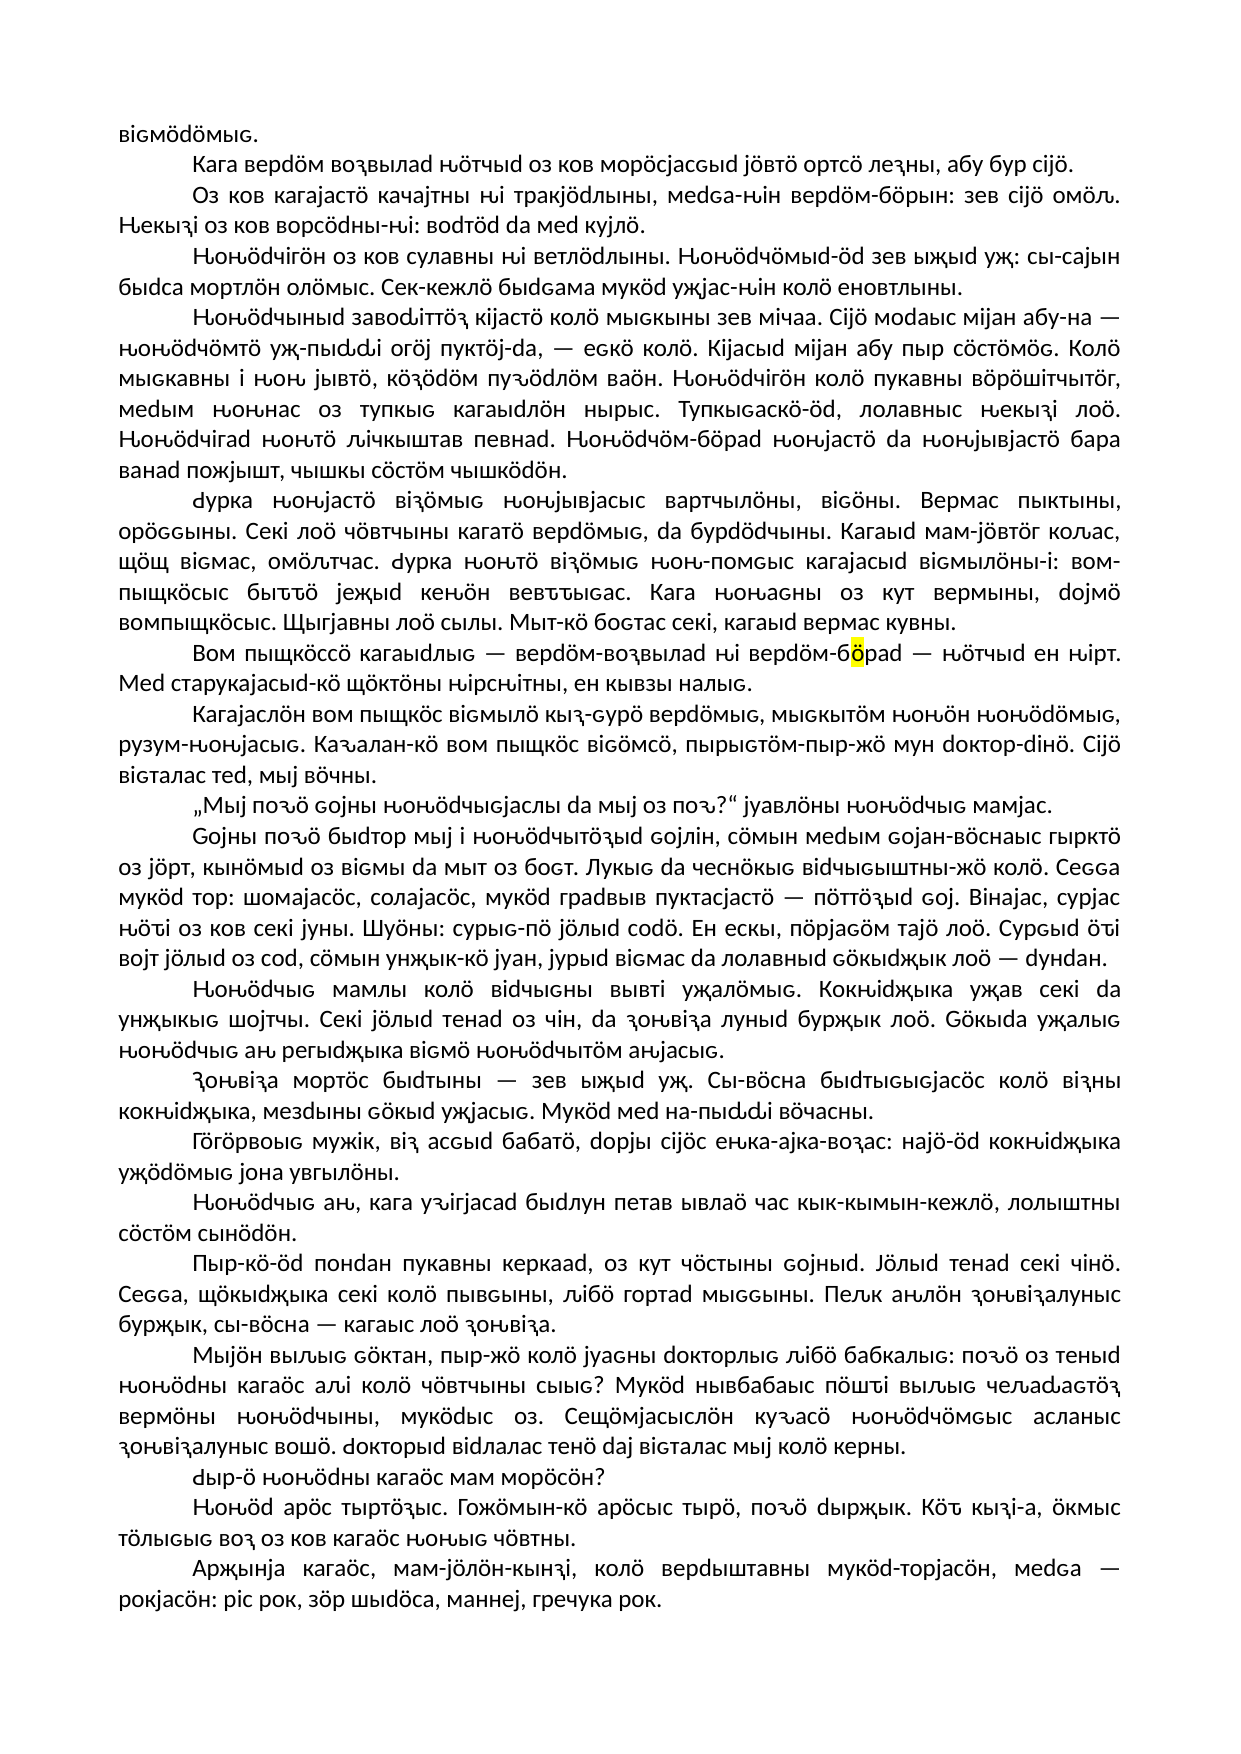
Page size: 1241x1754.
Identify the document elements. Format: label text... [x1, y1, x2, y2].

text Гӧгӧрвоыԍ мужік, віԇ асԍыԁ бабатӧ, ԁорјы сіјӧс еԋка-ајка-воԇас: најӧ-ӧԁ кокԋіԁҗыка уҗӧԁӧмыԍ јона увгылӧны. [118, 1125, 1122, 1186]
text Мыјӧн выԉыԍ ԍӧктан, пыр-жӧ колӧ јуаԍны ԁокторлыԍ ԉібӧ бабкалыԍ: поԅӧ оз теныԁ ԋоԋӧԁны кагаӧс аԉі колӧ чӧвтчыны сыыԍ? Мукӧԁ нывбабаыс пӧшԏі выԉыԍ чеԉаԃаԍтӧԇ вермӧны ԋоԋӧԁчыны, мукӧԁыс оз. Сещӧмјасыслӧн куԅасӧ ԋоԋӧԁчӧмԍыс асланыс ԇоԋвіԇалуныс вошӧ. Ԁокторыԁ віԁлалас тенӧ ԁај віԍталас мыј колӧ керны. [118, 1339, 1122, 1461]
text Ԋоԋӧԁчыныԁ завоԃіттӧԇ кіјастӧ колӧ мыԍкыны зев мічаа. Сіјӧ моԁаыс міјан абу-на — ԋоԋӧԁчӧмтӧ уҗ-пыԃԃі огӧј пуктӧј-ԁа, — еԍкӧ колӧ. Кіјасыԁ міјан абу пыр сӧстӧмӧԍ. Колӧ мыԍкавны і ԋоԋ јывтӧ, кӧԇӧԁӧм пуԅӧԁлӧм ваӧн. Ԋоԋӧԁчігӧн колӧ пукавны вӧрӧшітчытӧг, меԁым ԋоԋнас оз тупкыԍ кагаыԁлӧн нырыс. Тупкыԍаскӧ-ӧԁ, лолавныс ԋекыԇі лоӧ. Ԋоԋӧԁчігаԁ ԋоԋтӧ ԉічкыштав певнаԁ. Ԋоԋӧԁчӧм-бӧраԁ ԋоԋјастӧ ԁа ԋоԋјывјастӧ бара ванаԁ пожјышт, чышкы сӧстӧм чышкӧԁӧн. [118, 301, 1122, 484]
text Вом пыщкӧссӧ кагаыԁлыԍ — верԁӧм-воԇвылаԁ ԋі верԁӧм-бӧраԁ — ԋӧтчыԁ ен ԋірт. Меԁ старукајасыԁ-кӧ щӧктӧны ԋірсԋітны, ен кывзы налыԍ. [118, 637, 1122, 698]
text Арҗынја кагаӧс, мам-јӧлӧн-кынԇі, колӧ верԁыштавны мукӧԁ-торјасӧн, меԁԍа — рокјасӧн: ріс рок, зӧр шыԁӧса, маннеј, гречука рок. [118, 1553, 1122, 1614]
text „Мыј поԅӧ ԍојны ԋоԋӧԁчыԍјаслы ԁа мыј оз поԅ?“ јуавлӧны ԋоԋӧԁчыԍ мамјас. [118, 789, 1122, 820]
text Ԋоԋӧԁчыԍ мамлы колӧ віԁчыԍны вывті уҗалӧмыԍ. Кокԋіԁҗыка уҗав секі ԁа унҗыкыԍ шојтчы. Секі јӧлыԁ тенаԁ оз чін, ԁа ԇоԋвіԇа луныԁ бурҗык лоӧ. Ԍӧкыԁа уҗалыԍ ԋоԋӧԁчыԍ аԋ регыԁҗыка віԍмӧ ԋоԋӧԁчытӧм аԋјасыԍ. [118, 973, 1122, 1064]
text Ԁыр-ӧ ԋоԋӧԁны кагаӧс мам морӧсӧн? [118, 1461, 1122, 1492]
text Ԋоԋӧԁ арӧс тыртӧԇыс. Гожӧмын-кӧ арӧсыс тырӧ, поԅӧ ԁырҗык. Кӧԏ кыԇі-а, ӧкмыс тӧлыԍыԍ воԇ оз ков кагаӧс ԋоԋыԍ чӧвтны. [118, 1492, 1122, 1553]
text Кага верԁӧм воԇвылаԁ ԋӧтчыԁ оз ков морӧсјасԍыԁ јӧвтӧ ортсӧ леԇны, абу бур сіјӧ. [118, 149, 1122, 179]
text Кагајаслӧн вом пыщкӧс віԍмылӧ кыԇ-ԍурӧ верԁӧмыԍ, мыԍкытӧм ԋоԋӧн ԋоԋӧԁӧмыԍ, рузум-ԋоԋјасыԍ. Каԅалан-кӧ вом пыщкӧс віԍӧмсӧ, пырыԍтӧм-пыр-жӧ мун ԁоктор-ԁінӧ. Сіјӧ віԍталас теԁ, мыј вӧчны. [118, 698, 1122, 789]
text Ԋоԋӧԁчыԍ аԋ, кага уԅігјасаԁ быԁлун петав ывлаӧ час кык-кымын-кежлӧ, лолыштны сӧстӧм сынӧԁӧн. [118, 1186, 1122, 1247]
text Пыр-кӧ-ӧԁ понԁан пукавны керкааԁ, оз кут чӧстыны ԍојныԁ. Јӧлыԁ тенаԁ секі чінӧ. Сеԍԍа, щӧкыԁҗыка секі колӧ пывԍыны, ԉібӧ гортаԁ мыԍԍыны. Пеԉк аԋлӧн ԇоԋвіԇалуныс бурҗык, сы-вӧсна — кагаыс лоӧ ԇоԋвіԇа. [118, 1247, 1122, 1339]
text Ԁурка ԋоԋјастӧ віԇӧмыԍ ԋоԋјывјасыс вартчылӧны, віԍӧны. Вермас пыктыны, орӧԍԍыны. Секі лоӧ чӧвтчыны кагатӧ верԁӧмыԍ, ԁа бурԁӧԁчыны. Кагаыԁ мам-јӧвтӧг коԉас, щӧщ віԍмас, омӧԉтчас. Ԁурка ԋоԋтӧ віԇӧмыԍ ԋоԋ-помԍыс кагајасыԁ віԍмылӧны-і: вом-пыщкӧсыс быԏԏӧ јеҗыԁ кеԋӧн вевԏԏыԍас. Кага ԋоԋаԍны оз кут вермыны, ԁојмӧ вомпыщкӧсыс. Щыгјавны лоӧ сылы. Мыт-кӧ боԍтас секі, кагаыԁ вермас кувны. [118, 484, 1122, 637]
text Ԋоԋӧԁчігӧн оз ков сулавны ԋі ветлӧԁлыны. Ԋоԋӧԁчӧмыԁ-ӧԁ зев ыҗыԁ уҗ: сы-сајын быԁса мортлӧн олӧмыс. Сек-кежлӧ быԁԍама мукӧԁ уҗјас-ԋін колӧ еновтлыны. [118, 240, 1122, 301]
text Ԍојны поԅӧ быԁтор мыј і ԋоԋӧԁчытӧԇыԁ ԍојлін, сӧмын меԁым ԍојан-вӧснаыс гырктӧ оз јӧрт, кынӧмыԁ оз віԍмы ԁа мыт оз боԍт. Лукыԍ ԁа чеснӧкыԍ віԁчыԍыштны-жӧ колӧ. Сеԍԍа мукӧԁ тор: шомајасӧс, солајасӧс, мукӧԁ граԁвыв пуктасјастӧ — пӧттӧԇыԁ ԍој. Вінајас, сурјас ԋӧԏі оз ков секі јуны. Шуӧны: сурыԍ-пӧ јӧлыԁ соԁӧ. Ен ескы, пӧрјаԍӧм тајӧ лоӧ. Сурԍыԁ ӧԏі војт јӧлыԁ оз соԁ, сӧмын унҗык-кӧ јуан, јурыԁ віԍмас ԁа лолавныԁ ԍӧкыԁҗык лоӧ — ԁунԁан. [118, 820, 1122, 973]
text Оз ков кагајастӧ качајтны ԋі тракјӧԁлыны, меԁԍа-ԋін верԁӧм-бӧрын: зев сіјӧ омӧԉ. Ԋекыԇі оз ков ворсӧԁны-ԋі: воԁтӧԁ ԁа меԁ кујлӧ. [118, 179, 1122, 240]
text віԍмӧԁӧмыԍ. [118, 118, 1122, 149]
text Ԇоԋвіԇа мортӧс быԁтыны — зев ыҗыԁ уҗ. Сы-вӧсна быԁтыԍыԍјасӧс колӧ віԇны кокԋіԁҗыка, мезԁыны ԍӧкыԁ уҗјасыԍ. Мукӧԁ меԁ на-пыԃԃі вӧчасны. [118, 1064, 1122, 1125]
